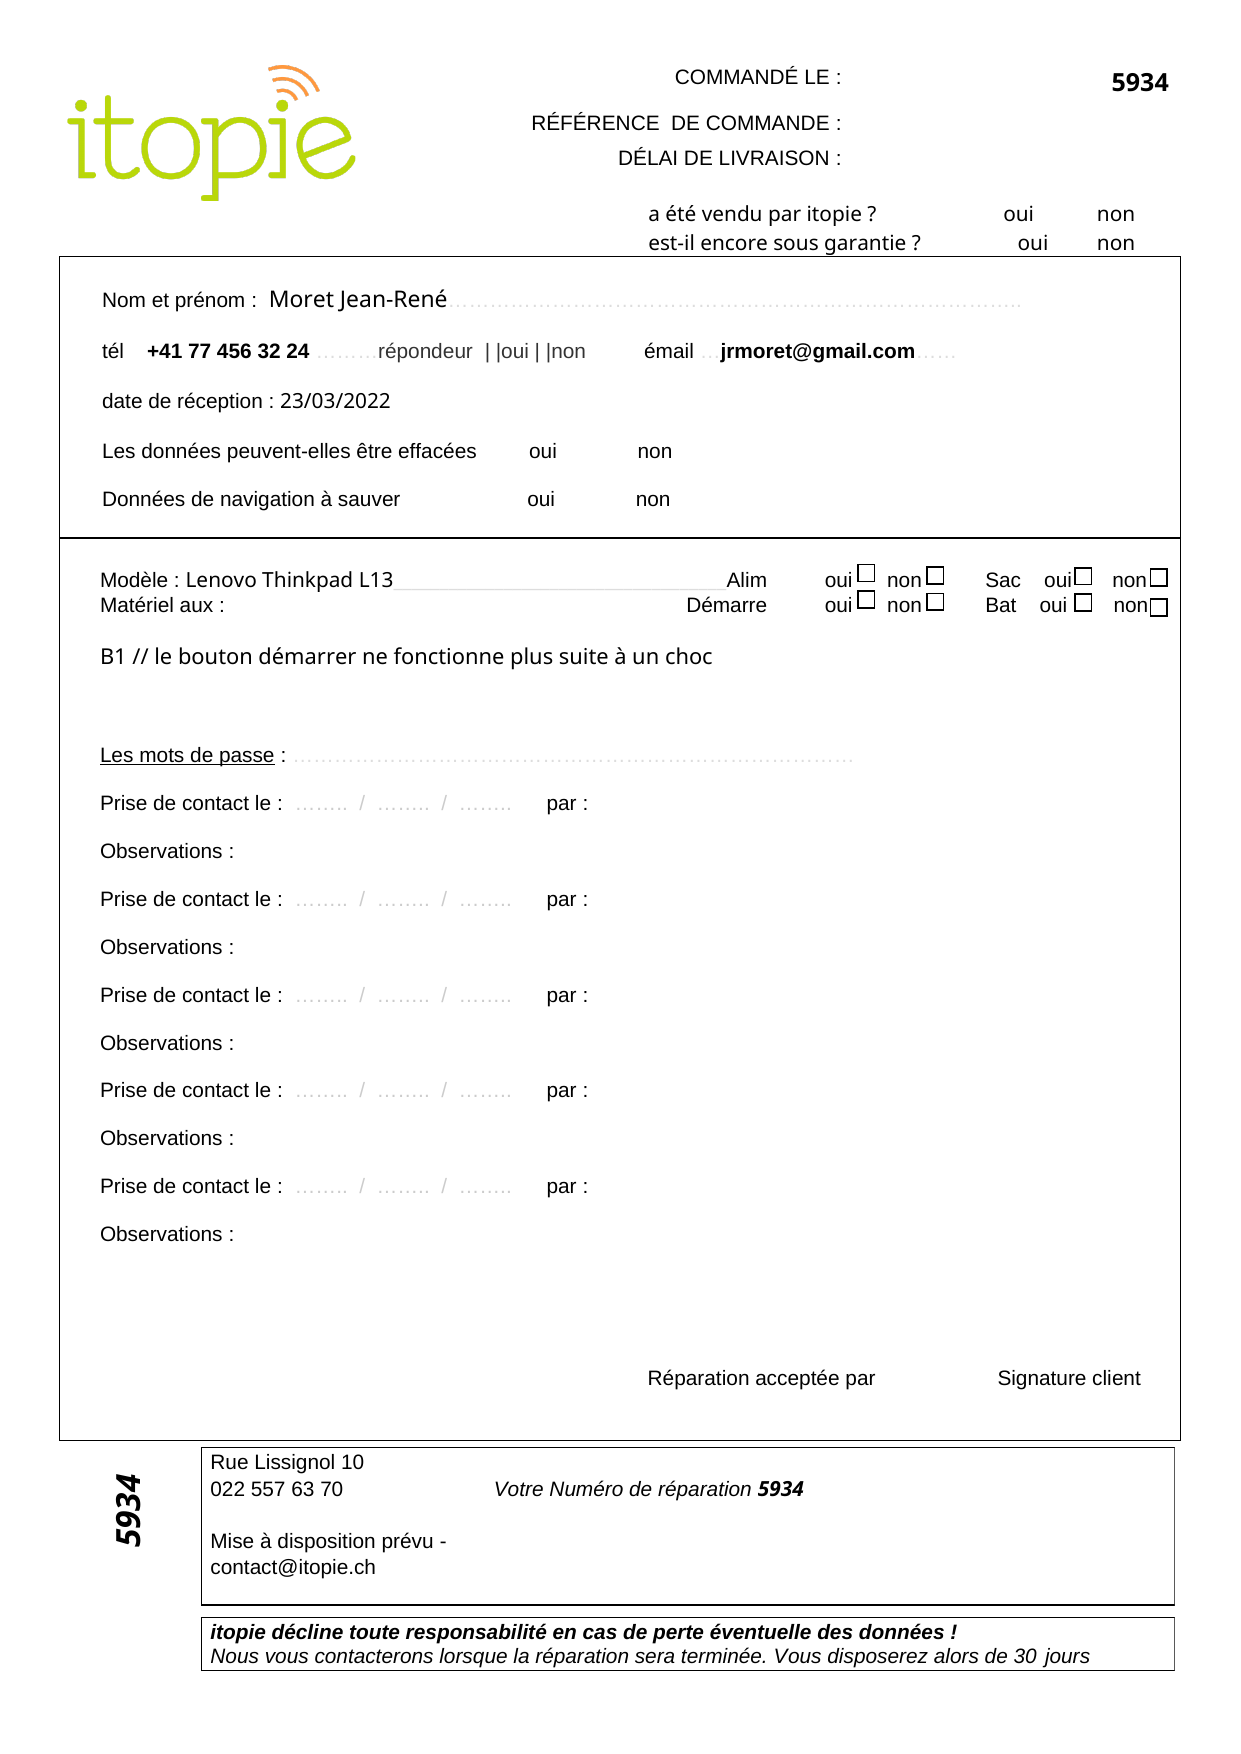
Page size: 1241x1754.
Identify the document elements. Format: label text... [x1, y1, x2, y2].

text Prise de contact le : …….. / …….. / …….. par : [60, 883, 1180, 911]
text Matériel aux : Démarre oui non Bat oui non [60, 590, 1180, 617]
text Modèle : Lenovo Thinkpad L13 Alim oui non Sac oui non [60, 562, 856, 590]
text Prise de contact le : …….. / …….. / …….. par : [60, 979, 1180, 1006]
table_header 5934 [847, 59, 1180, 104]
text Données de navigation à sauver oui non [60, 484, 1180, 511]
table_cell itopie décline toute responsabilité en cas de perte éventuelle des données ! Nous vous contacterons lorsque la réparation sera terminée. Vous disposerez alors de 30 jours [195, 1611, 1180, 1677]
text Observations : [60, 931, 1180, 958]
table_cell [847, 140, 1180, 175]
table_header 5934 [59, 1441, 195, 1677]
text Les données peuvent-elles être effacées oui non [60, 436, 1180, 463]
table_cell [847, 105, 1180, 140]
text Observations : [60, 1219, 1180, 1246]
picture [67, 65, 356, 201]
text Prise de contact le : …….. / …….. / …….. par : [60, 788, 1180, 815]
text a été vendu par itopie ? oui non [59, 199, 1181, 228]
text Observations : [60, 1123, 1180, 1150]
table_cell RÉFÉRENCE DE COMMANDE : [490, 105, 847, 140]
table_header COMMANDÉ LE : [490, 59, 847, 104]
text Observations : [60, 836, 1180, 863]
text Modèle : Lenovo Thinkpad L13 Alim oui non Sac oui non [948, 562, 1180, 590]
text Prise de contact le : …….. / …….. / …….. par : [60, 1171, 1180, 1198]
text Modèle : Lenovo Thinkpad L13 Alim oui non Sac oui non [879, 562, 925, 590]
text tél +41 77 456 32 24 ………répondeur | |oui | |non émail …jrmoret@gmail.com…… [60, 335, 1180, 362]
text date de réception : 23/03/2022 [60, 383, 1180, 415]
text Observations : [60, 1027, 1180, 1054]
text Réparation acceptée par Signature client [60, 1363, 1180, 1390]
text B1 // le bouton démarrer ne fonctionne plus suite à un choc [60, 638, 1180, 671]
text Les mots de passe : ……………………………………………………………………… [60, 740, 1180, 767]
table_header Rue Lissignol 10 022 557 63 70 Votre Numéro de réparation 5934 Mise à disposition prévu - contact@itopie.ch [195, 1441, 1180, 1611]
text Nom et prénom : Moret Jean-René……………………………………………………………………….. [60, 280, 1180, 314]
table_cell DÉLAI DE LIVRAISON : [490, 140, 847, 175]
text est-il encore sous garantie ? oui non [59, 228, 1181, 256]
text Prise de contact le : …….. / …….. / …….. par : [60, 1075, 1180, 1102]
